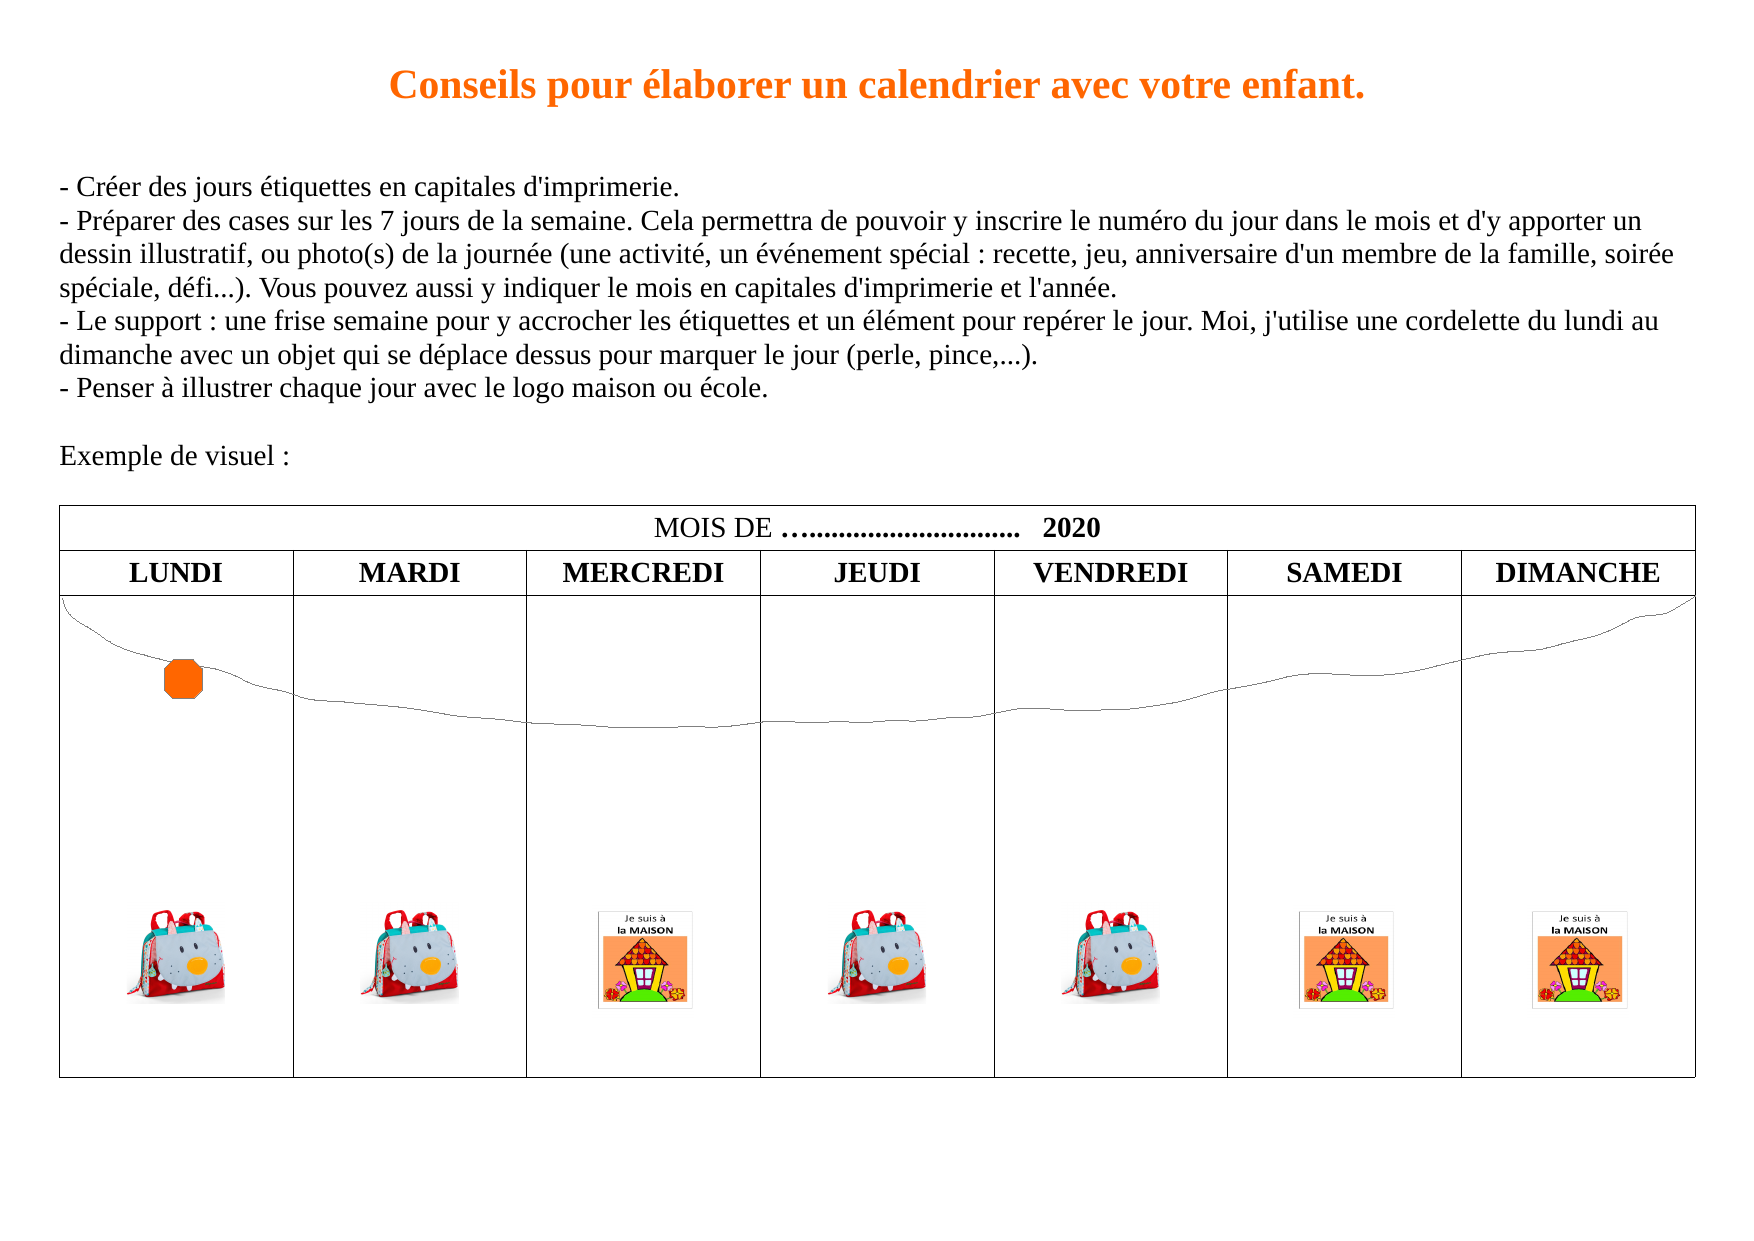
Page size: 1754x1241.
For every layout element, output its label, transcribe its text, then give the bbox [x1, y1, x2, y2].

table_cell MARDI [294, 551, 526, 595]
text - Préparer des cases sur les 7 jours de la semaine. Cela permettra de pouvoir y inscrire le numéro du jour dans le mois et d'y apporter un dessin illustratif, ou photo(s) de la journée (une activité, un événement spécial : recette, jeu, anniversaire d'un membre de la famille, soirée spéciale, défi...). Vous pouvez aussi y indiquer le mois en capitales d'imprimerie et l'année. [59, 203, 1695, 303]
picture [1061, 902, 1160, 1004]
picture [126, 902, 225, 1004]
text Conseils pour élaborer un calendrier avec votre enfant. [59, 59, 1695, 107]
picture [1526, 902, 1630, 1018]
picture [360, 902, 459, 1004]
table_cell LUNDI [60, 551, 293, 595]
table_cell [1228, 596, 1461, 1077]
table_cell SAMEDI [1228, 551, 1461, 595]
table_cell [60, 596, 293, 1077]
table_cell [761, 596, 994, 1077]
picture [827, 902, 927, 1004]
text Exemple de visuel : [59, 438, 1695, 471]
picture [592, 902, 695, 1018]
table_cell VENDREDI [995, 551, 1227, 595]
text - Penser à illustrer chaque jour avec le logo maison ou école. [59, 371, 1695, 404]
picture [1293, 902, 1396, 1018]
table_cell JEUDI [761, 551, 994, 595]
list - Le support : une frise semaine pour y accrocher les étiquettes et un élément pour repérer le jour. Moi, j'utilise une cordelette du lundi au dimanche avec un objet qui se déplace dessus pour marquer le jour (perle, pince,...). [59, 303, 1695, 371]
table_cell DIMANCHE [1462, 551, 1695, 595]
table_cell [527, 596, 760, 1077]
table_cell [995, 596, 1227, 1077]
text - Créer des jours étiquettes en capitales d'imprimerie. [59, 169, 1695, 203]
table_header MOIS DE …............................. 2020 [60, 506, 1695, 550]
table_cell [1462, 596, 1695, 1077]
table_cell [294, 596, 526, 1077]
table_cell MERCREDI [527, 551, 760, 595]
